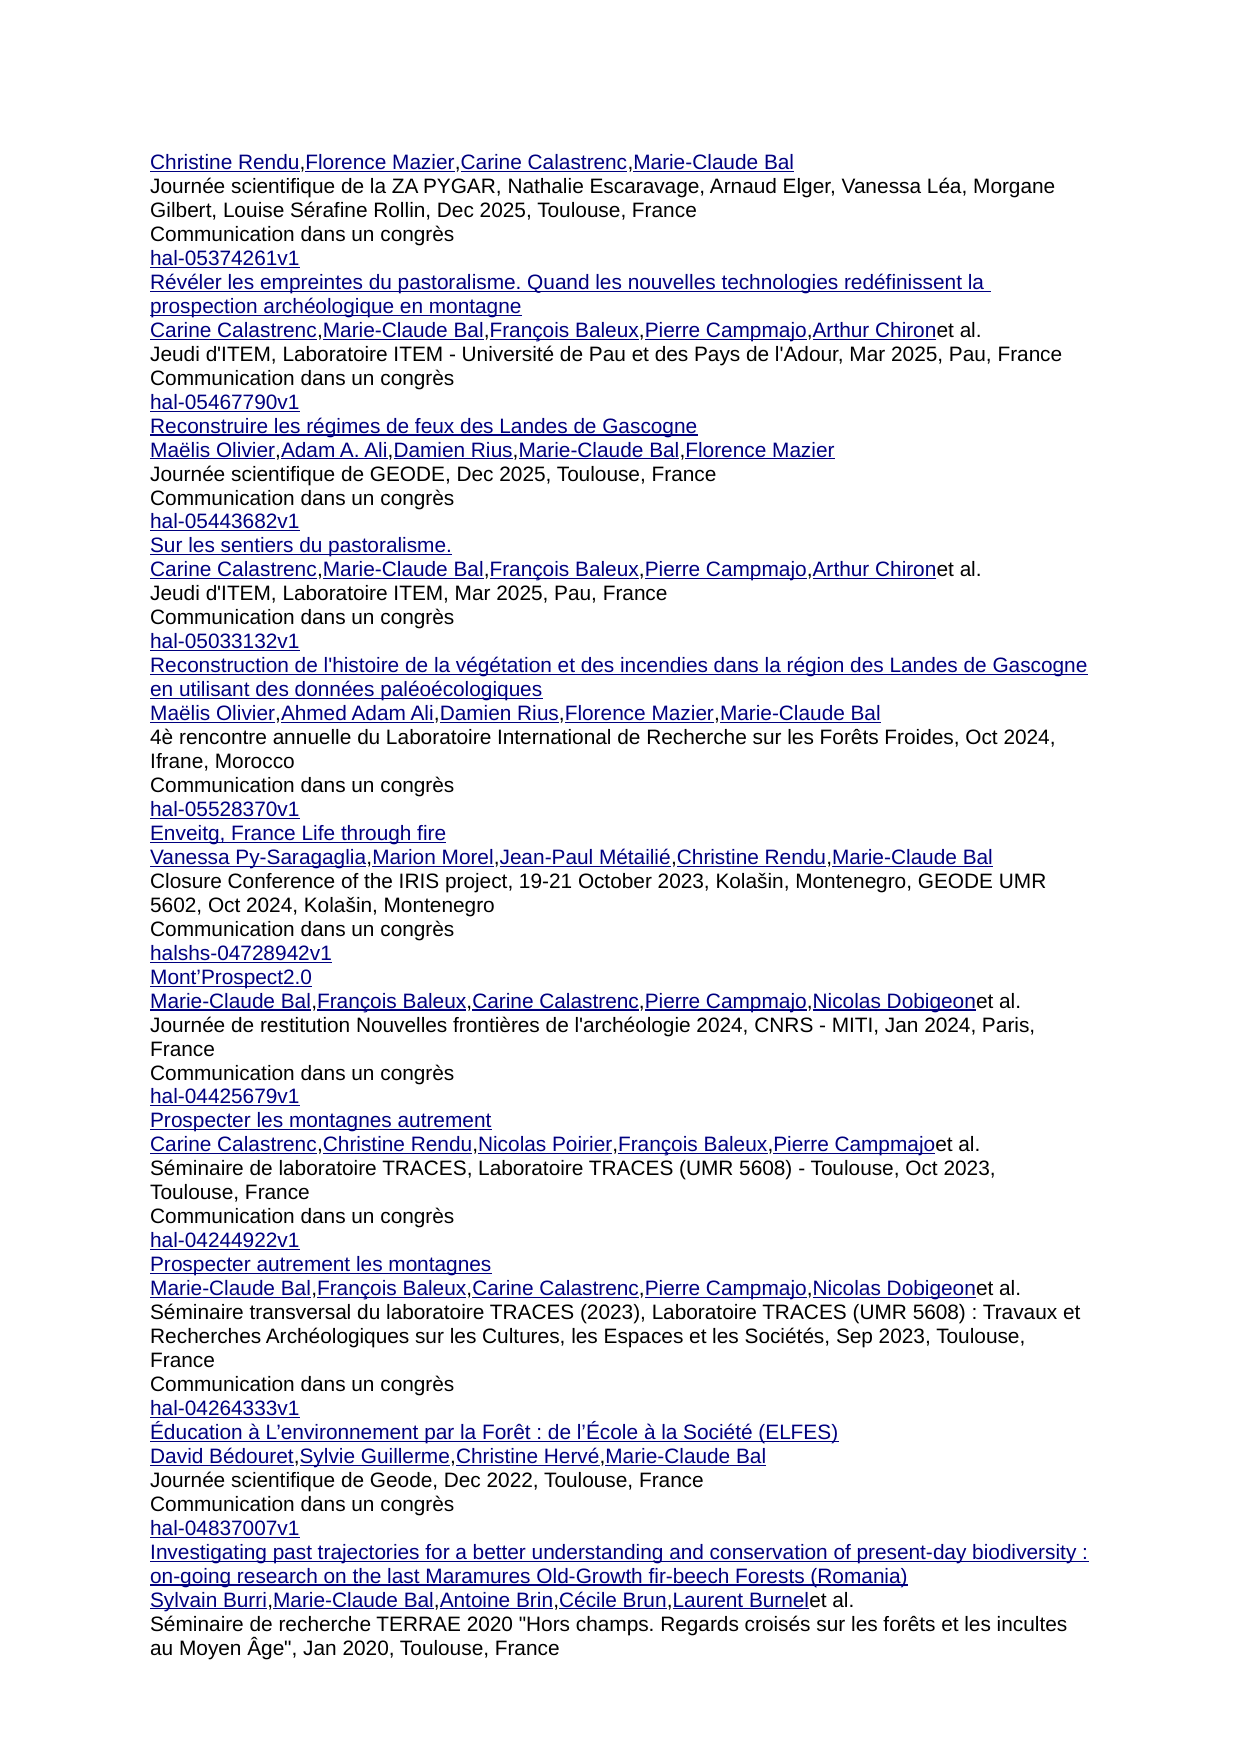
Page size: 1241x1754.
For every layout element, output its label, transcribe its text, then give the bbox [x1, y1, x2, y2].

table_cell Christine Rendu,Florence Mazier,Carine Calastrenc,Marie-Claude Bal Journée scientifique de la ZA PYGAR, Nathalie Escaravage, Arnaud Elger, Vanessa Léa, Morgane Gilbert, Louise Sérafine Rollin, Dec 2025, Toulouse, France Communication dans un congrès hal-05374261v1 [150, 150, 1090, 270]
table_cell Enveitg, France Life through fire Vanessa Py-Saragaglia,Marion Morel,Jean-Paul Métailié,Christine Rendu,Marie-Claude Bal Closure Conference of the IRIS project, 19-21 October 2023, Kolašin, Montenegro, GEODE UMR 5602, Oct 2024, Kolašin, Montenegro Communication dans un congrès halshs-04728942v1 [150, 821, 1090, 964]
table_cell Reconstruction de l'histoire de la végétation et des incendies dans la région des Landes de Gascogne en utilisant des données paléoécologiques Maëlis Olivier,Ahmed Adam Ali,Damien Rius,Florence Mazier,Marie-Claude Bal 4è rencontre annuelle du Laboratoire International de Recherche sur les Forêts Froides, Oct 2024, Ifrane, Morocco Communication dans un congrès hal-05528370v1 [150, 653, 1090, 821]
table_cell Révéler les empreintes du pastoralisme. Quand les nouvelles technologies redéfinissent la prospection archéologique en montagne Carine Calastrenc,Marie-Claude Bal,François Baleux,Pierre Campmajo,Arthur Chironet al. Jeudi d'ITEM, Laboratoire ITEM - Université de Pau et des Pays de l'Adour, Mar 2025, Pau, France Communication dans un congrès hal-05467790v1 [150, 270, 1090, 413]
table_cell Sur les sentiers du pastoralisme. Carine Calastrenc,Marie-Claude Bal,François Baleux,Pierre Campmajo,Arthur Chironet al. Jeudi d'ITEM, Laboratoire ITEM, Mar 2025, Pau, France Communication dans un congrès hal-05033132v1 [150, 533, 1090, 653]
table_cell Investigating past trajectories for a better understanding and conservation of present-day biodiversity : on-going research on the last Maramures Old-Growth fir-beech Forests (Romania) Sylvain Burri,Marie-Claude Bal,Antoine Brin,Cécile Brun,Laurent Burnelet al. Séminaire de recherche TERRAE 2020 "Hors champs. Regards croisés sur les forêts et les incultes au Moyen Âge", Jan 2020, Toulouse, France [150, 1540, 1090, 1659]
table_cell Prospecter les montagnes autrement Carine Calastrenc,Christine Rendu,Nicolas Poirier,François Baleux,Pierre Campmajoet al. Séminaire de laboratoire TRACES, Laboratoire TRACES (UMR 5608) - Toulouse, Oct 2023, Toulouse, France Communication dans un congrès hal-04244922v1 [150, 1108, 1090, 1252]
table_cell Prospecter autrement les montagnes Marie-Claude Bal,François Baleux,Carine Calastrenc,Pierre Campmajo,Nicolas Dobigeonet al. Séminaire transversal du laboratoire TRACES (2023), Laboratoire TRACES (UMR 5608) : Travaux et Recherches Archéologiques sur les Cultures, les Espaces et les Sociétés, Sep 2023, Toulouse, France Communication dans un congrès hal-04264333v1 [150, 1252, 1090, 1420]
table_cell Reconstruire les régimes de feux des Landes de Gascogne Maëlis Olivier,Adam A. Ali,Damien Rius,Marie-Claude Bal,Florence Mazier Journée scientifique de GEODE, Dec 2025, Toulouse, France Communication dans un congrès hal-05443682v1 [150, 414, 1090, 533]
table_cell Mont’Prospect2.0 Marie-Claude Bal,François Baleux,Carine Calastrenc,Pierre Campmajo,Nicolas Dobigeonet al. Journée de restitution Nouvelles frontières de l'archéologie 2024, CNRS - MITI, Jan 2024, Paris, France Communication dans un congrès hal-04425679v1 [150, 965, 1090, 1108]
table_cell Éducation à L’environnement par la Forêt : de l’École à la Société (ELFES) David Bédouret,Sylvie Guillerme,Christine Hervé,Marie-Claude Bal Journée scientifique de Geode, Dec 2022, Toulouse, France Communication dans un congrès hal-04837007v1 [150, 1420, 1090, 1539]
